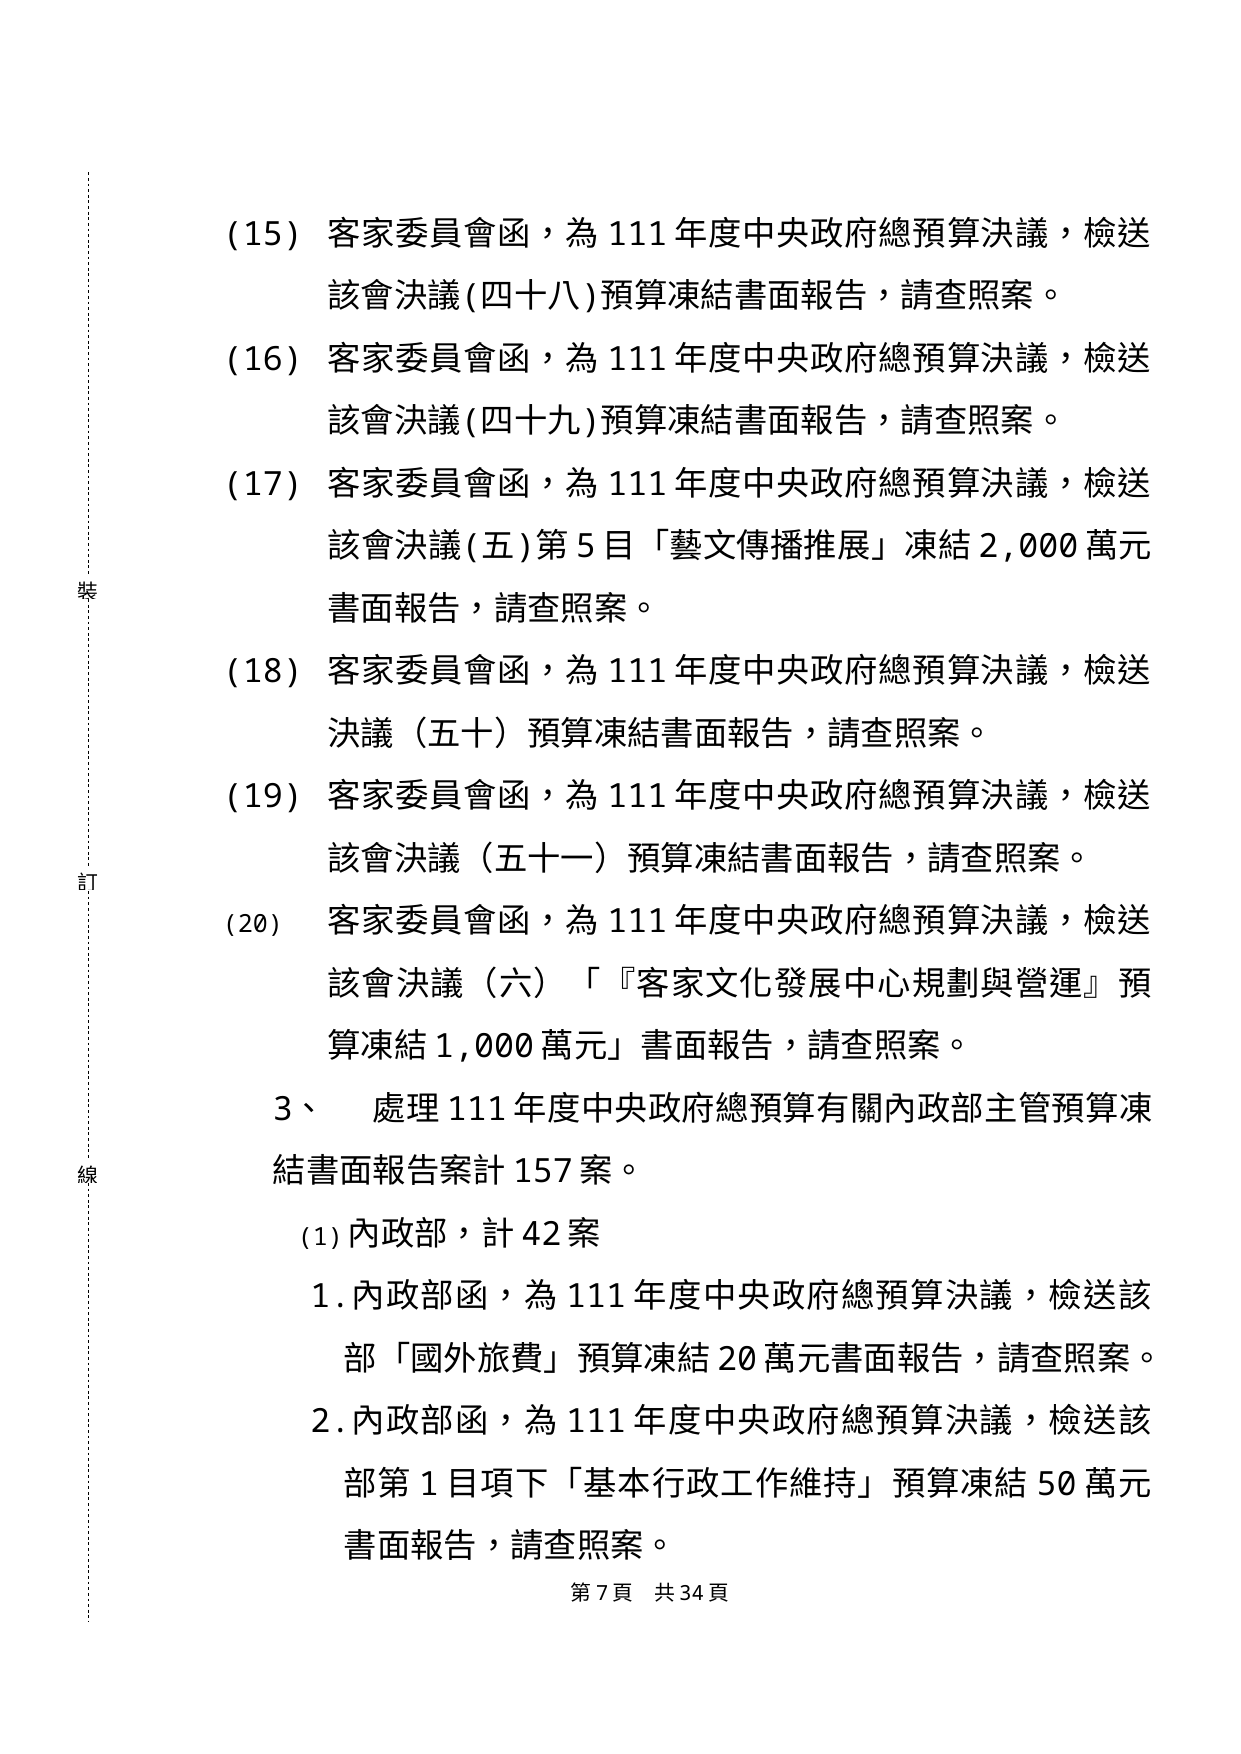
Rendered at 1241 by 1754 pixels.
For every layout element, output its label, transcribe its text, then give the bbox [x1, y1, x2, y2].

list 處理111年度中央政府總預算有關內政部主管預算凍結書面報告案計157案。 [273, 1064, 1153, 1189]
list 客家委員會函，為111年度中央政府總預算決議，檢送該會決議（五十一）預算凍結書面報告，請查照案。 [223, 752, 1152, 877]
list 內政部，計42案 [298, 1189, 1152, 1252]
text 2.內政部函，為111年度中央政府總預算決議，檢送該部第1目項下「基本行政工作維持」預算凍結50萬元書面報告，請查照案。 [310, 1377, 1152, 1564]
list 客家委員會函，為111年度中央政府總預算決議，檢送該會決議(五)第5目「藝文傳播推展」凍結2,000萬元書面報告，請查照案。 [223, 439, 1152, 627]
list 客家委員會函，為111年度中央政府總預算決議，檢送該會決議(四十八)預算凍結書面報告，請查照案。 [223, 189, 1152, 314]
list 客家委員會函，為111年度中央政府總預算決議，檢送決議（五十）預算凍結書面報告，請查照案。 [223, 627, 1152, 752]
list 客家委員會函，為111年度中央政府總預算決議，檢送該會決議(四十九)預算凍結書面報告，請查照案。 [223, 314, 1152, 439]
list 客家委員會函，為111年度中央政府總預算決議，檢送該會決議（六）「『客家文化發展中心規劃與營運』預算凍結1,000萬元」書面報告，請查照案。 [223, 877, 1152, 1064]
text 1.內政部函，為111年度中央政府總預算決議，檢送該部「國外旅費」預算凍結20萬元書面報告，請查照案。 [310, 1252, 1152, 1377]
